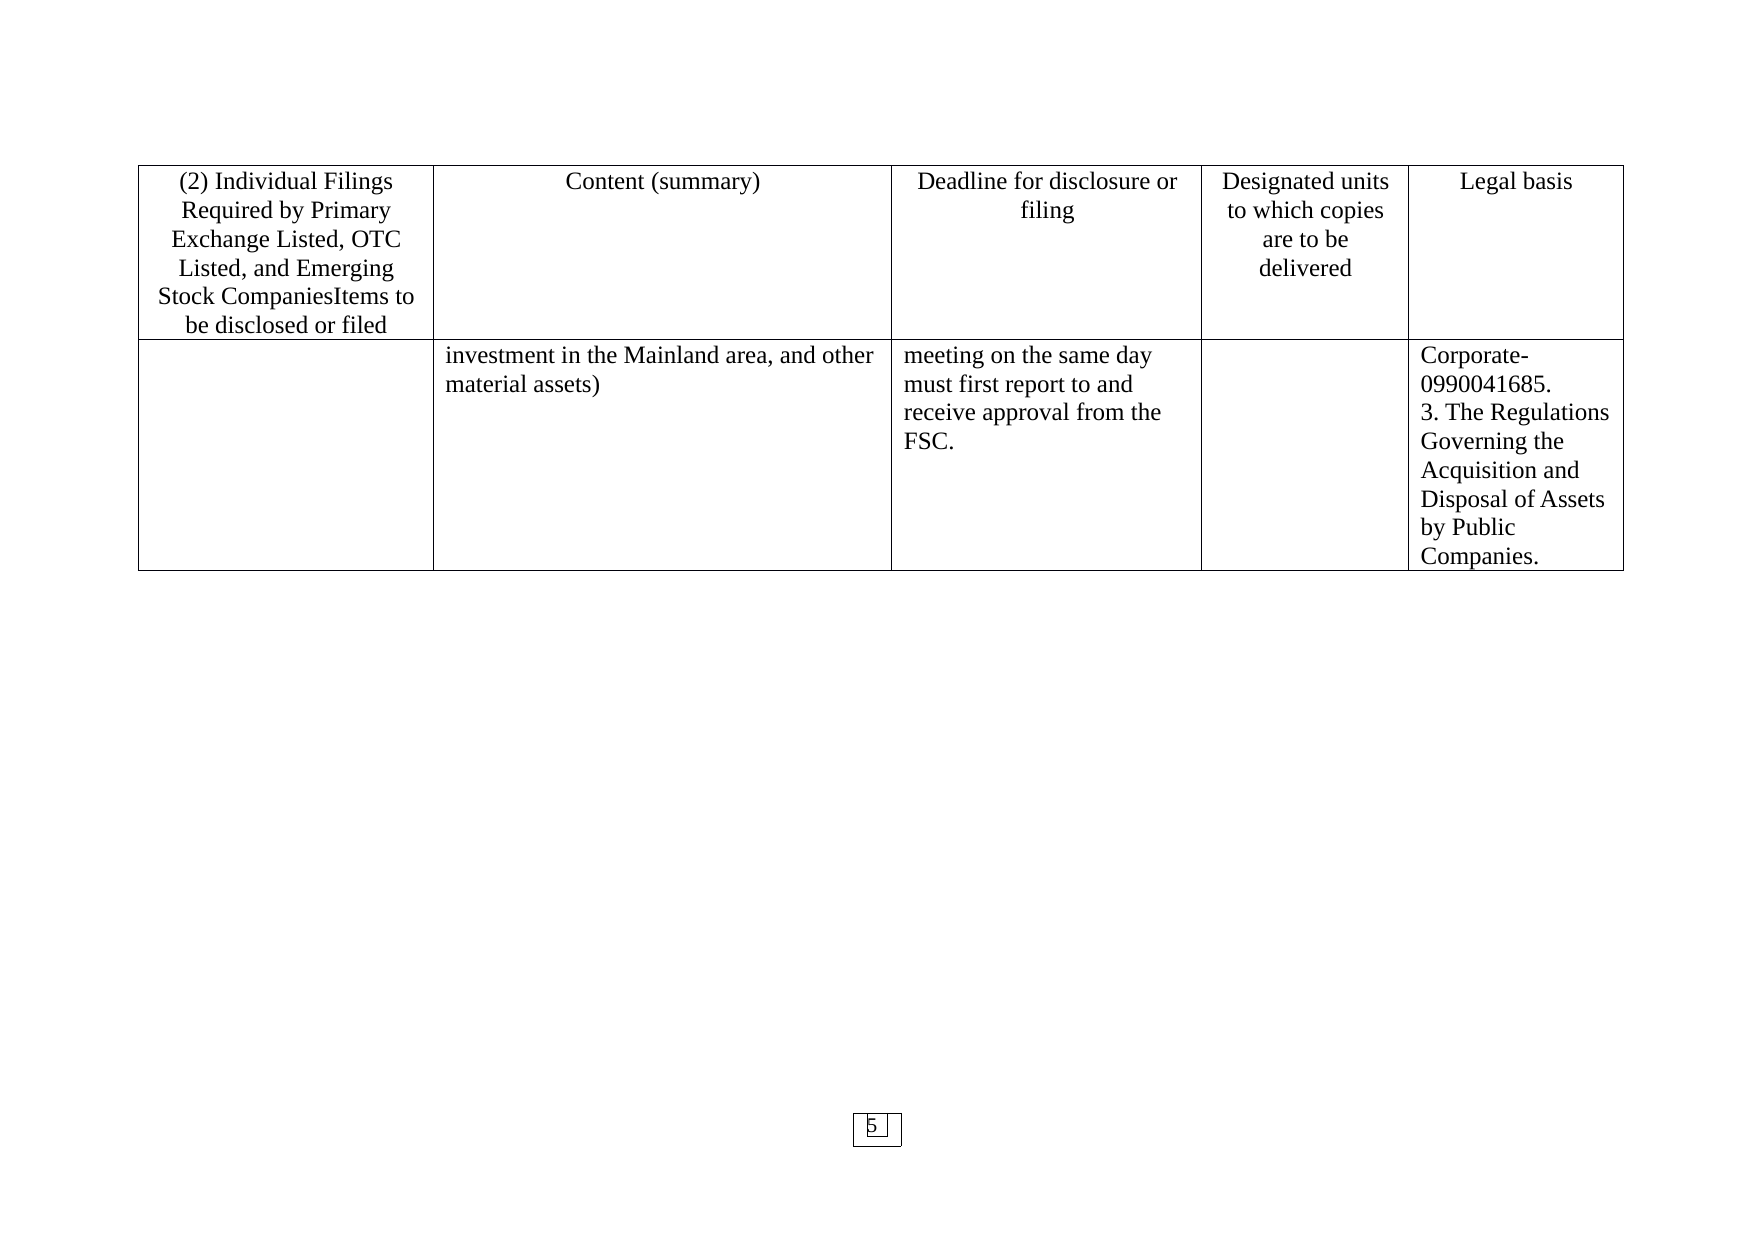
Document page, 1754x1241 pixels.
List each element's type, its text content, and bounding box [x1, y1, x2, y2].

table_cell [139, 340, 433, 570]
table_cell meeting on the same day must first report to and receive approval from the FSC. [892, 340, 1201, 570]
table_cell Corporate-0990041685. 3. The Regulations Governing the Acquisition and Disposal of Assets by Public Companies. [1409, 340, 1623, 570]
table_header Content (summary) [434, 166, 891, 339]
table_cell investment in the Mainland area, and other material assets) [434, 340, 891, 570]
table_header Designated units to which copies are to be delivered [1202, 166, 1408, 339]
table_header Deadline for disclosure or filing [892, 166, 1201, 339]
table_header Legal basis [1409, 166, 1623, 339]
table_header (2) Individual Filings Required by Primary Exchange Listed, OTC Listed, and Emerging Stock CompaniesItems to be disclosed or filed [139, 166, 433, 339]
table_cell [1202, 340, 1408, 570]
